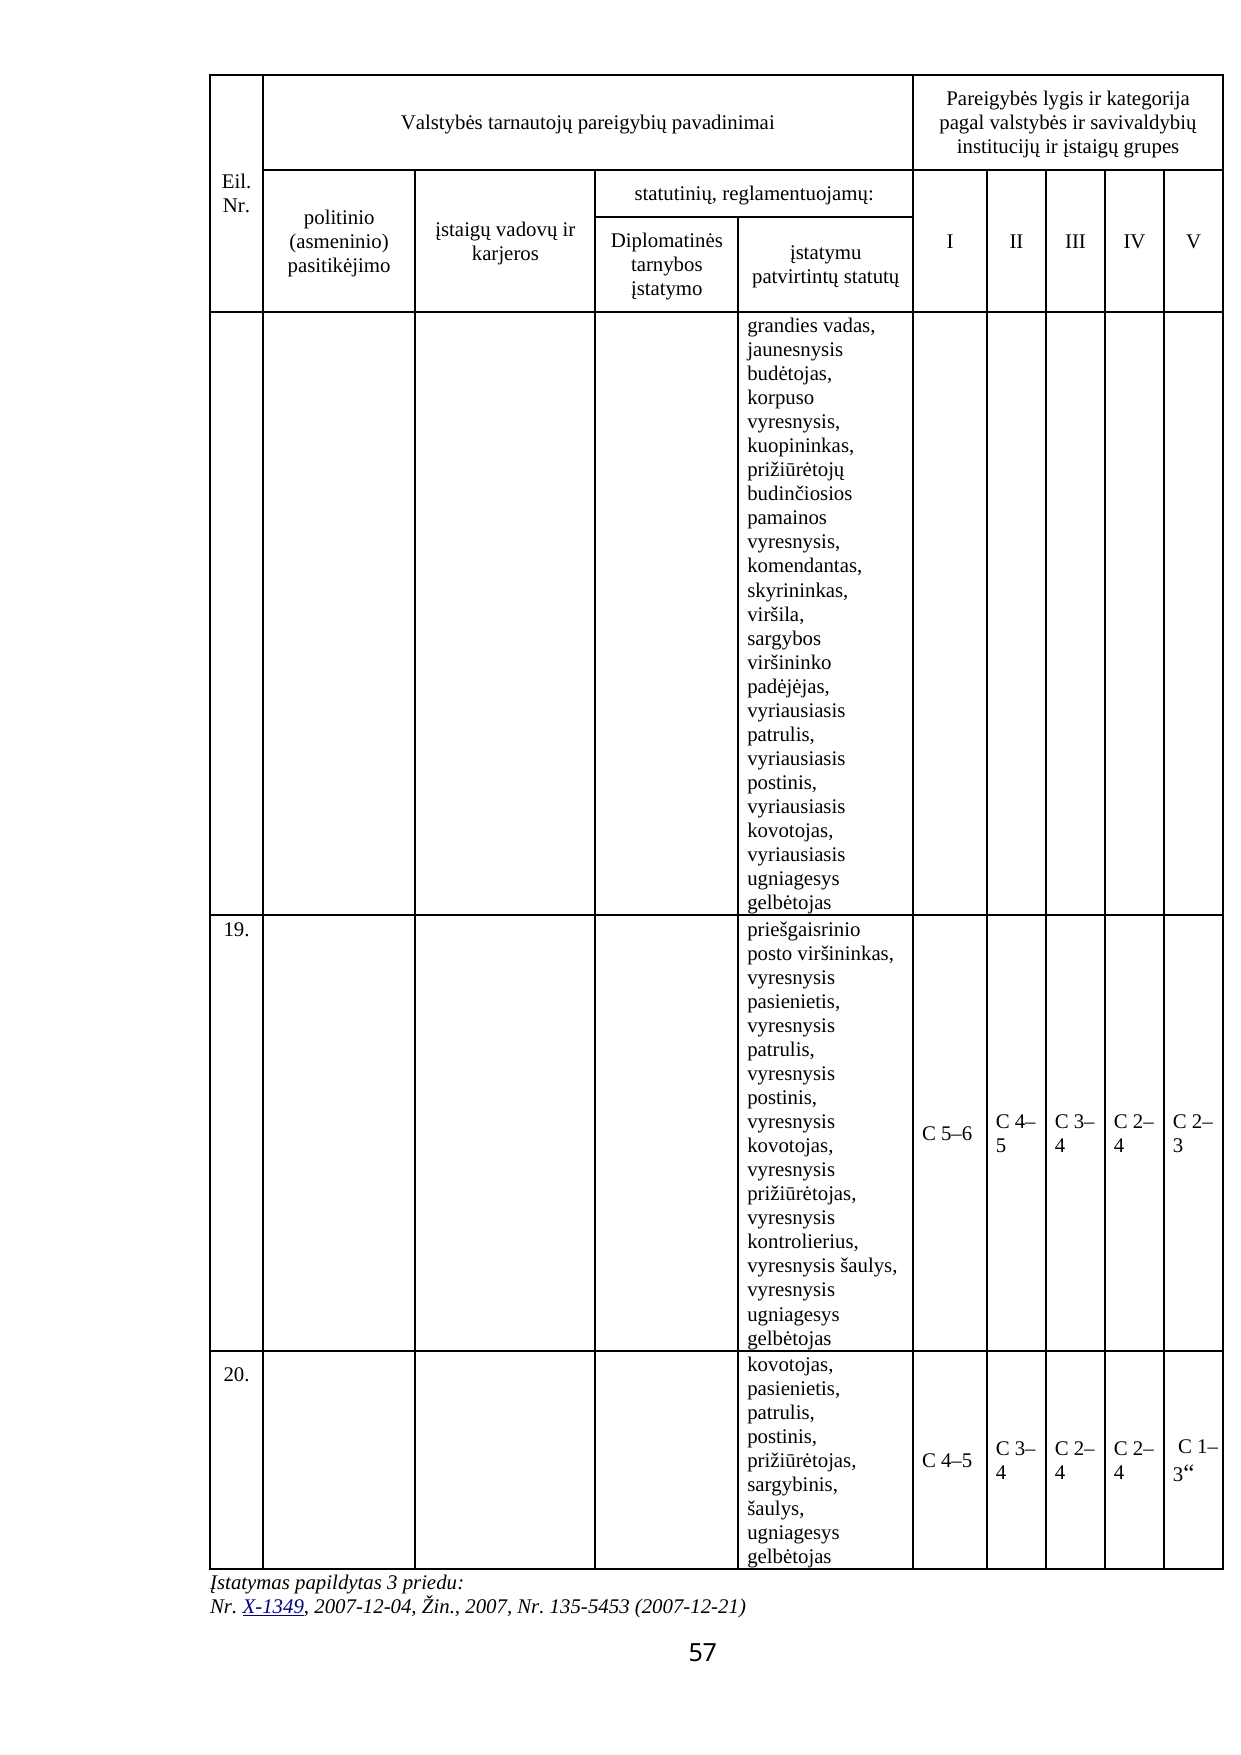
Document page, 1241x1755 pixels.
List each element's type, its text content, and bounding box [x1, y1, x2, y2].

table_cell C 2–4 [1047, 1352, 1104, 1568]
table_cell įstatymu patvirtintų statutų [739, 218, 912, 311]
table_cell [988, 313, 1045, 914]
table_cell [596, 1352, 737, 1568]
table_cell C 3–4 [988, 1352, 1045, 1568]
table_cell C 2–4 [1106, 1352, 1163, 1568]
table_cell [416, 916, 594, 1349]
table_cell [596, 916, 737, 1349]
table_cell [1165, 313, 1222, 914]
table_cell C 4–5 [988, 916, 1045, 1349]
table_cell [264, 313, 414, 914]
table_cell [211, 313, 262, 914]
table_cell įstaigų vadovų ir karjeros [416, 171, 594, 311]
table_cell IV [1106, 171, 1163, 311]
table_cell 20. [211, 1352, 262, 1568]
table_header Eil. Nr. [211, 76, 262, 311]
table_cell priešgaisrinio posto viršininkas, vyresnysis pasienietis, vyresnysis patrulis, vyresnysis postinis, vyresnysis kovotojas, vyresnysis prižiūrėtojas, vyresnysis kontrolierius, vyresnysis šaulys, vyresnysis ugniagesys gelbėtojas [739, 916, 912, 1349]
table_cell [596, 313, 737, 914]
table_cell C 1–3“ [1165, 1352, 1222, 1568]
table_cell V [1165, 171, 1222, 311]
table_header Valstybės tarnautojų pareigybių pavadinimai [264, 76, 912, 169]
table_cell statutinių, reglamentuojamų: [596, 171, 912, 216]
table_cell kovotojas, pasienietis, patrulis, postinis, prižiūrėtojas, sargybinis, šaulys, ugniagesys gelbėtojas [739, 1352, 912, 1568]
table_cell I [914, 171, 986, 311]
table_cell [416, 313, 594, 914]
table_cell [264, 1352, 414, 1568]
table_cell [264, 916, 414, 1349]
table_cell [416, 1352, 594, 1568]
table_cell II [988, 171, 1045, 311]
table_cell C 2–4 [1106, 916, 1163, 1349]
table_cell [914, 313, 986, 914]
table_cell C 3–4 [1047, 916, 1104, 1349]
table_cell politinio (asmeninio) pasitikėjimo [264, 171, 414, 311]
table_cell 19. [211, 916, 262, 1349]
table_cell [1106, 313, 1163, 914]
table_header Pareigybės lygis ir kategorija pagal valstybės ir savivaldybių institucijų ir įstaigų grupes [914, 76, 1222, 169]
text Nr. X-1349, 2007-12-04, Žin., 2007, Nr. 135-5453 (2007-12-21) [210, 1594, 1120, 1618]
table_cell C 4–5 [914, 1352, 986, 1568]
table_cell C 5–6 [914, 916, 986, 1349]
text Įstatymas papildytas 3 priedu: [210, 1570, 1126, 1594]
table_cell Diplomatinės tarnybos įstatymo [596, 218, 737, 311]
table_cell grandies vadas, jaunesnysis budėtojas, korpuso vyresnysis, kuopininkas, prižiūrėtojų budinčiosios pamainos vyresnysis, komendantas, skyrininkas, viršila, sargybos viršininko padėjėjas, vyriausiasis patrulis, vyriausiasis postinis, vyriausiasis kovotojas, vyriausiasis ugniagesys gelbėtojas [739, 313, 912, 914]
table_cell III [1047, 171, 1104, 311]
table_cell C 2–3 [1165, 916, 1222, 1349]
table_cell [1047, 313, 1104, 914]
